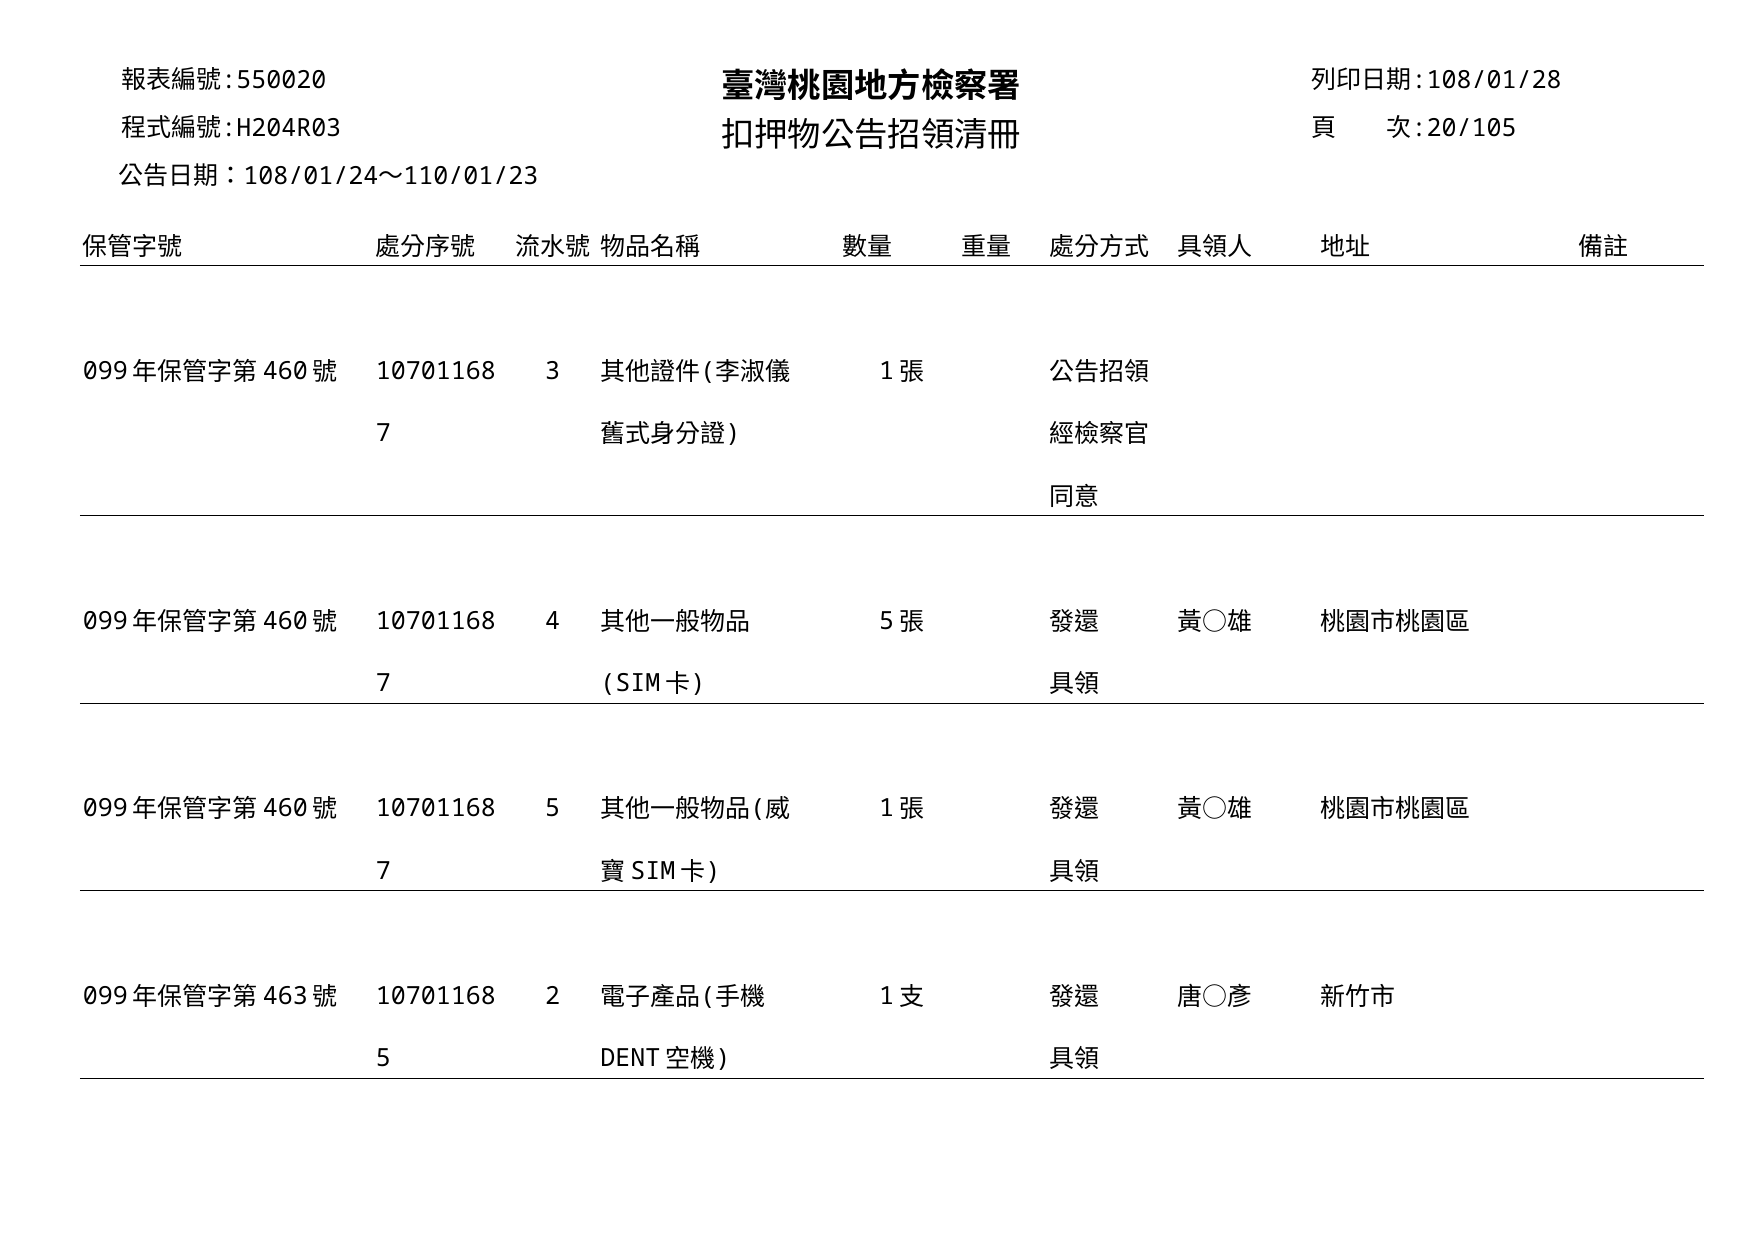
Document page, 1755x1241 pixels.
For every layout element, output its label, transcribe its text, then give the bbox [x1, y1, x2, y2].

table_header 處分序號 [373, 203, 507, 265]
table_header 地址 [1317, 203, 1575, 265]
table_cell 1支 [808, 891, 927, 1078]
table_cell 桃園市桃園區 [1317, 704, 1575, 890]
table_cell [927, 516, 1046, 703]
table_cell 2 [507, 891, 597, 1078]
table_cell 099年保管字第460號 [80, 516, 373, 703]
table_cell [1317, 266, 1575, 515]
table_cell 4 [507, 516, 597, 703]
table_cell 唐○彥 [1175, 891, 1317, 1078]
table_cell 桃園市桃園區 [1317, 516, 1575, 703]
table_header 重量 [927, 203, 1046, 265]
table_header 備註 [1575, 203, 1704, 265]
table_header 具領人 [1175, 203, 1317, 265]
table_cell 1張 [808, 704, 927, 890]
table_cell 電子產品(手機DENT空機) [597, 891, 807, 1078]
table_cell 107011685 [373, 891, 507, 1078]
table_cell 099年保管字第460號 [80, 704, 373, 890]
table_cell 新竹市 [1317, 891, 1575, 1078]
table_header 物品名稱 [597, 203, 807, 265]
table_cell [927, 891, 1046, 1078]
table_cell [1175, 266, 1317, 515]
table_cell 其他一般物品(SIM卡) [597, 516, 807, 703]
table_cell [1575, 704, 1704, 890]
table_cell 5 [507, 704, 597, 890]
table_cell 其他證件(李淑儀舊式身分證) [597, 266, 807, 515]
table_cell 黃○雄 [1175, 516, 1317, 703]
table_cell [1575, 266, 1704, 515]
table_cell 099年保管字第463號 [80, 891, 373, 1078]
table_cell 107011687 [373, 266, 507, 515]
table_cell 1張 [808, 266, 927, 515]
table_cell [927, 266, 1046, 515]
table_cell 3 [507, 266, 597, 515]
table_cell 發還 具領 [1046, 516, 1175, 703]
table_cell 黃○雄 [1175, 704, 1317, 890]
table_cell 099年保管字第460號 [80, 266, 373, 515]
table_cell 5張 [808, 516, 927, 703]
table_header 處分方式 [1046, 203, 1175, 265]
table_cell 107011687 [373, 704, 507, 890]
table_cell 發還 具領 [1046, 891, 1175, 1078]
table_header 流水號 [507, 203, 597, 265]
table_cell [927, 704, 1046, 890]
table_header 保管字號 [80, 203, 373, 265]
table_cell [1575, 516, 1704, 703]
table_cell 其他一般物品(威寶SIM卡) [597, 704, 807, 890]
table_header 數量 [808, 203, 927, 265]
table_cell 公告招領經檢察官同意 [1046, 266, 1175, 515]
table_cell [1575, 891, 1704, 1078]
table_cell 107011687 [373, 516, 507, 703]
table_cell 發還 具領 [1046, 704, 1175, 890]
